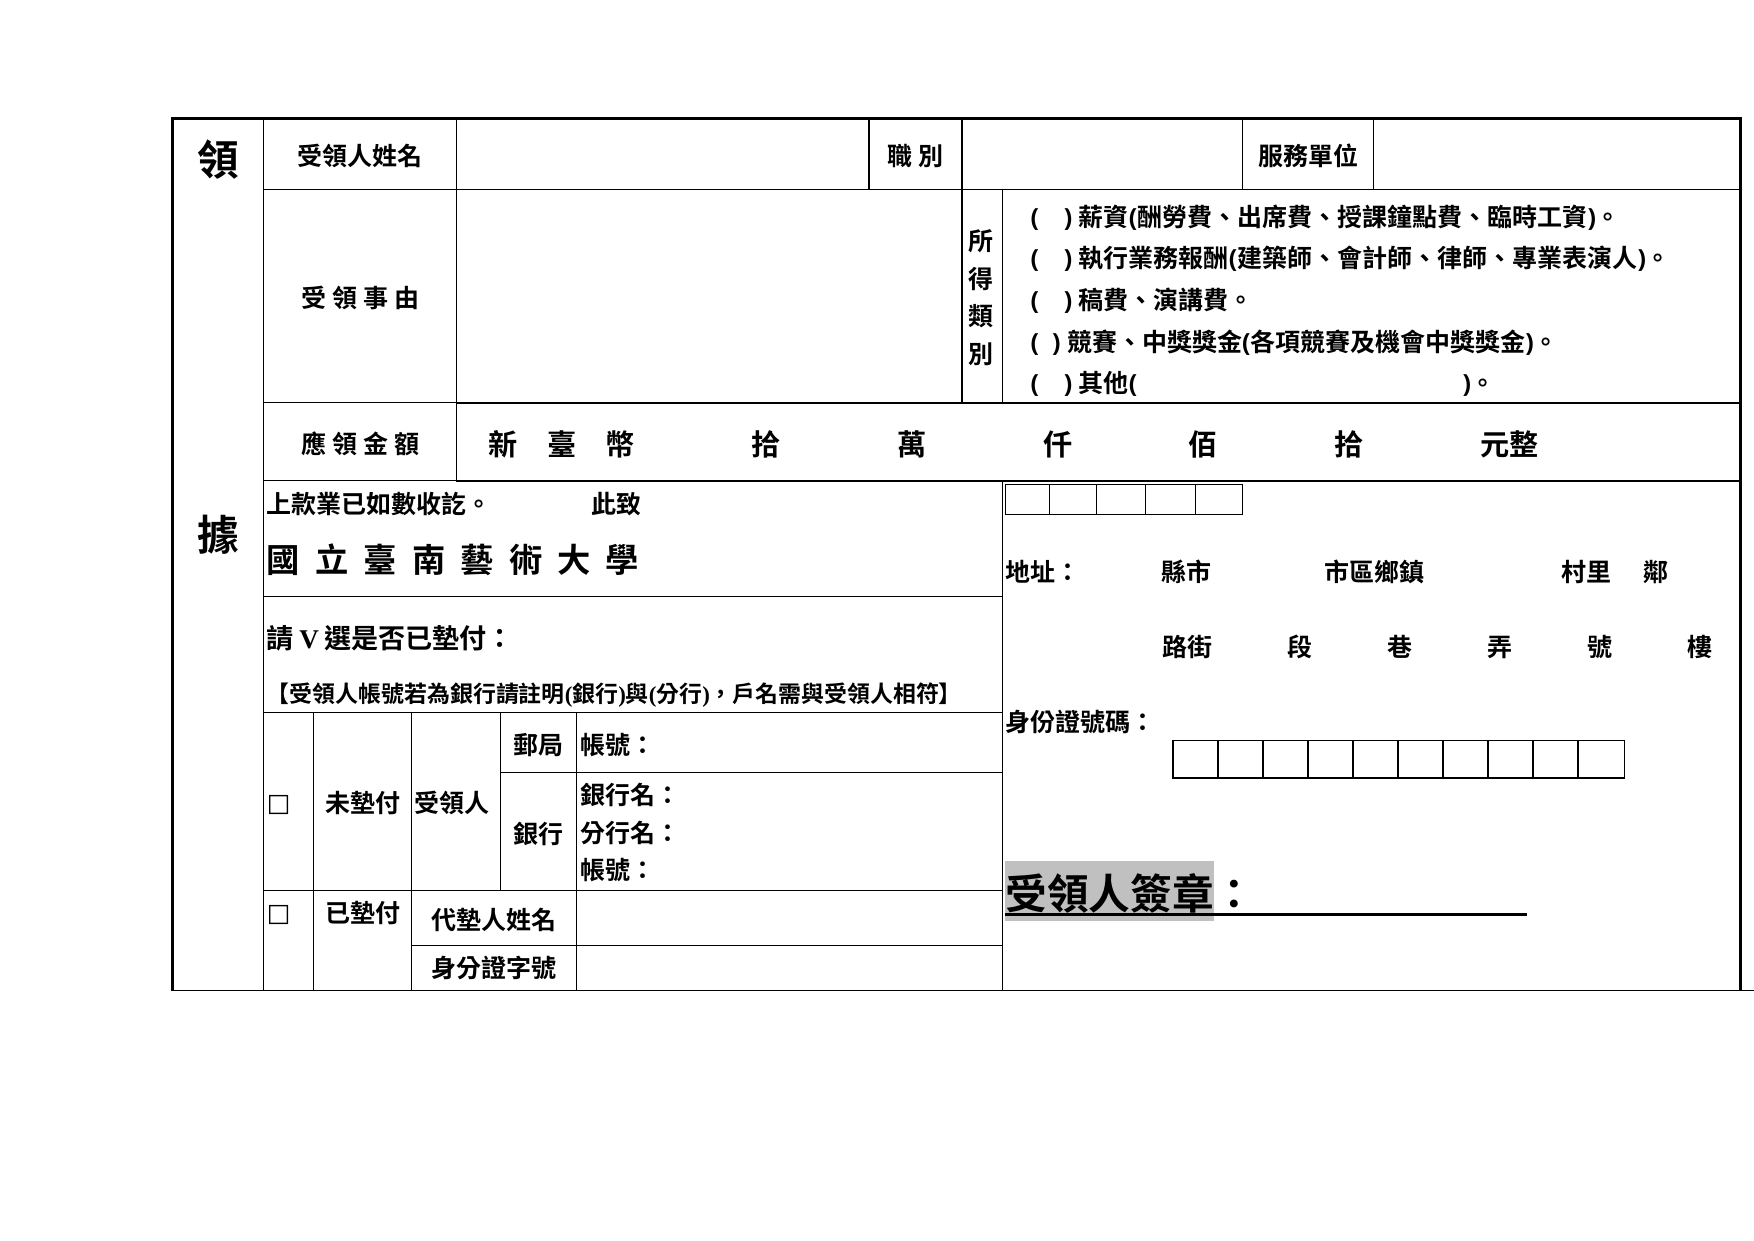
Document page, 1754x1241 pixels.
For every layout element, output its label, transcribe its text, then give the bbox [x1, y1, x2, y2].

table_header [1444, 741, 1487, 777]
table_header [1196, 485, 1242, 514]
table_header [1219, 741, 1262, 777]
table_cell 身分證字號 [412, 946, 576, 990]
table_header [1489, 741, 1532, 777]
table_cell [457, 190, 961, 402]
table_header [1534, 741, 1577, 777]
table_header [1146, 485, 1195, 514]
table_header 職 別 [870, 120, 961, 188]
table_header [1174, 741, 1217, 777]
table_header [1374, 120, 1739, 188]
table_cell [577, 946, 1002, 990]
table_cell 已墊付 [314, 891, 411, 990]
table_cell 未墊付 [314, 713, 411, 889]
table_cell 代墊人姓名 [412, 891, 576, 945]
table_cell 請V選是否已墊付： 【受領人帳號若為銀行請註明(銀行)與(分行)，戶名需與受領人相符】 [264, 597, 1002, 712]
table_cell □ [264, 891, 313, 990]
table_cell ( ) 薪資(酬勞費、出席費、授課鐘點費、臨時工資)。 ( ) 執行業務報酬(建築師、會計師、律師、專業表演人)。 ( ) 稿費、演講費。 ( ) 競賽、中獎獎金(各項競賽及機會中獎獎金)。 ( ) 其他( )。 [1003, 190, 1739, 402]
table_header [1399, 741, 1442, 777]
table_header [457, 120, 868, 188]
table_header [1309, 741, 1352, 777]
table_header [1579, 741, 1624, 777]
table_cell 所 得 類 別 [963, 190, 1002, 402]
table_header [963, 120, 1242, 188]
table_header [1050, 485, 1096, 514]
table_cell 應 領 金 額 [264, 403, 456, 480]
table_cell 受 領 事 由 [264, 190, 456, 402]
table_header [1006, 485, 1049, 514]
table_cell 銀行 [501, 773, 576, 889]
table_header [1742, 117, 1754, 990]
table_header [1097, 485, 1145, 514]
table_header [1354, 741, 1397, 777]
table_cell 帳號： [577, 713, 1002, 772]
table_cell 銀行名： 分行名： 帳號： [577, 773, 1002, 889]
table_header 領 據 [174, 120, 263, 990]
table_header [1264, 741, 1307, 777]
table_cell 地址： 縣市 市區鄉鎮 村里 鄰 路街 段 巷 弄 號 樓 身份證號碼： 受領人簽章： [1003, 482, 1739, 990]
table_cell 受領人 [412, 713, 500, 889]
table_cell 郵局 [501, 713, 576, 772]
table_cell [577, 891, 1002, 945]
table_cell 新 臺 幣 拾 萬 仟 佰 拾 元整 [457, 404, 1739, 480]
table_cell □ [264, 713, 313, 889]
table_header 受領人姓名 [264, 120, 456, 188]
table_header 服務單位 [1243, 120, 1373, 188]
table_cell 上款業已如數收訖。 此致 國 立 臺 南 藝 術 大 學 [264, 481, 1002, 596]
